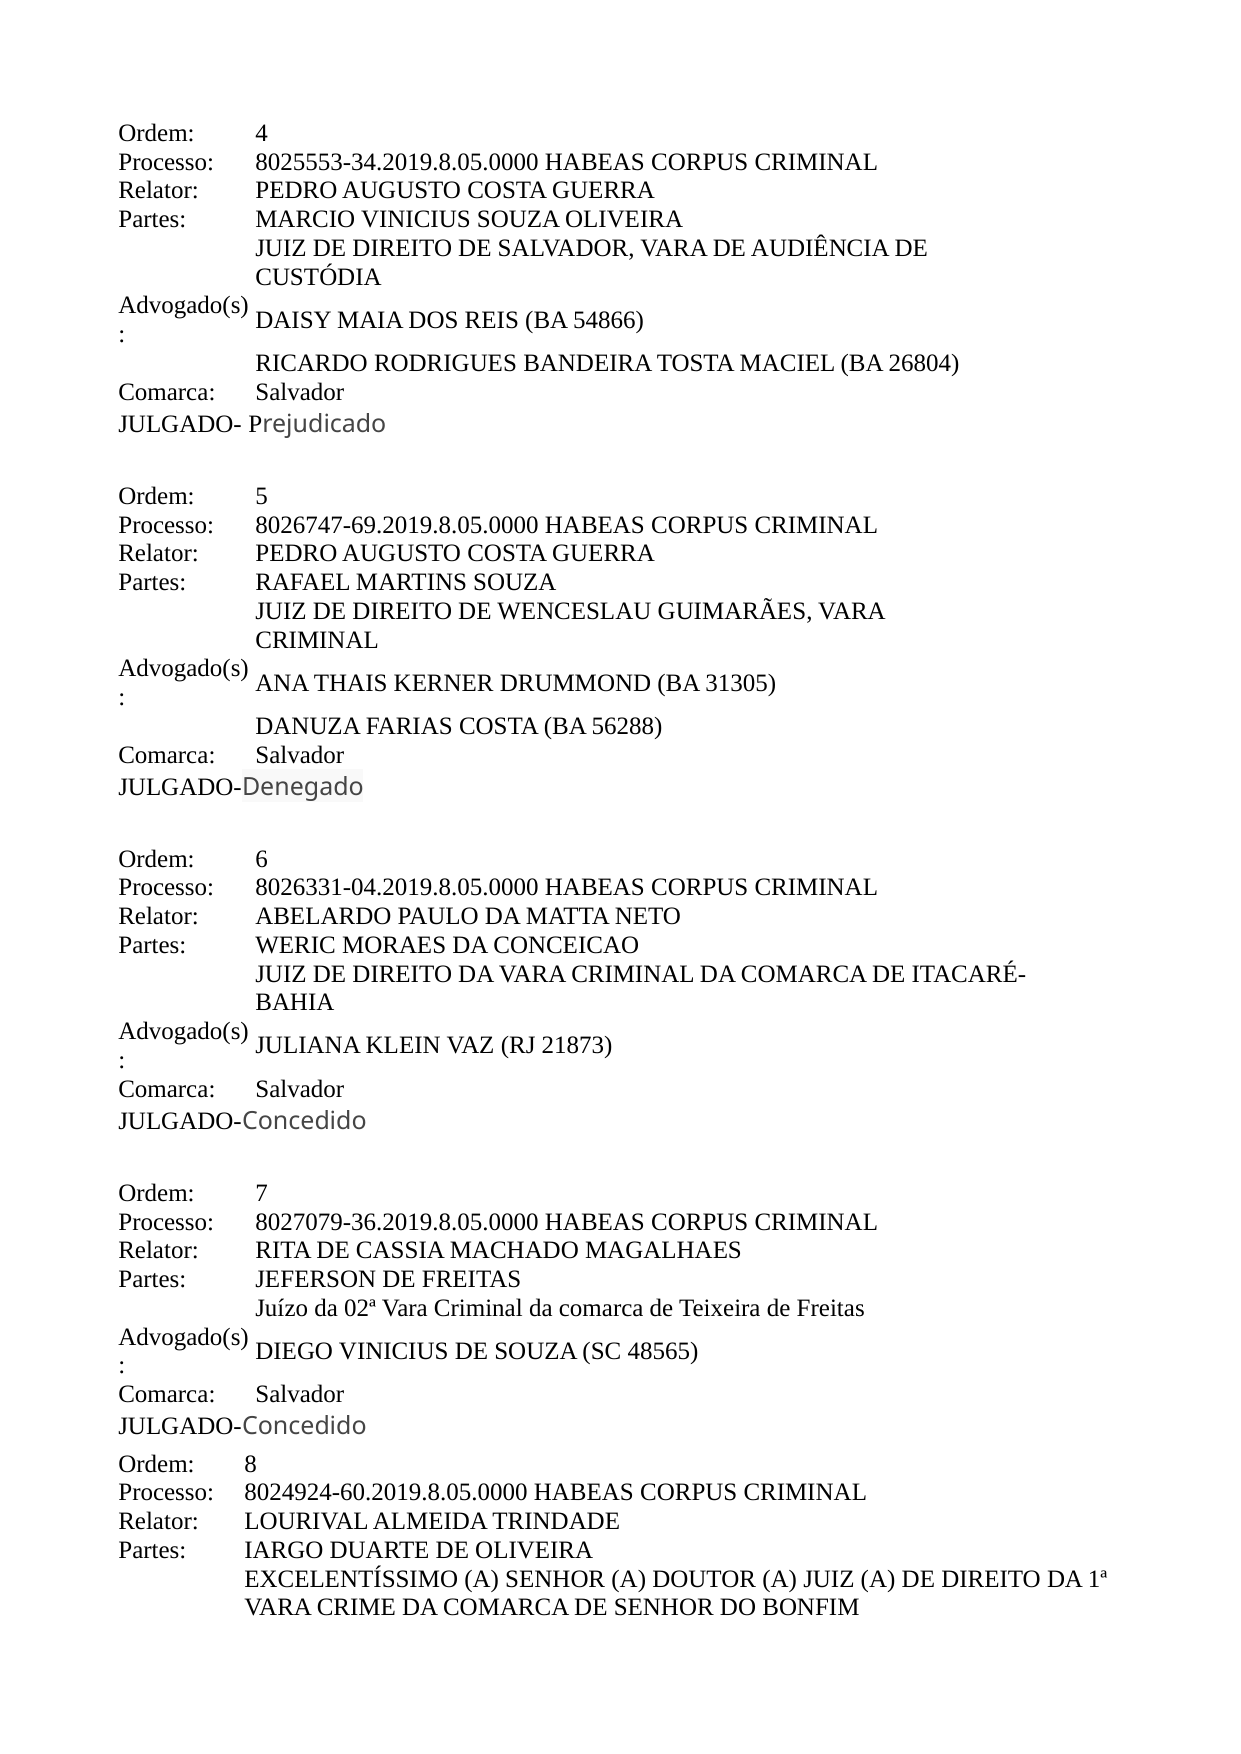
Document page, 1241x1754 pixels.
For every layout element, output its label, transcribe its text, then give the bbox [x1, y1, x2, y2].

table_header 4 [255, 118, 1055, 147]
table_cell ABELARDO PAULO DA MATTA NETO [255, 901, 1100, 930]
table_header 8 [244, 1449, 1122, 1477]
table_cell IARGO DUARTE DE OLIVEIRA [244, 1535, 1122, 1564]
table_cell DANUZA FARIAS COSTA (BA 56288) [255, 711, 1011, 740]
table_header Ordem: [118, 1178, 255, 1207]
table_cell EXCELENTÍSSIMO (A) SENHOR (A) DOUTOR (A) JUIZ (A) DE DIREITO DA 1ª VARA CRIME DA COMARCA DE SENHOR DO BONFIM [244, 1564, 1122, 1621]
table_cell Comarca: [118, 377, 255, 406]
table_cell JUIZ DE DIREITO DE SALVADOR, VARA DE AUDIÊNCIA DE CUSTÓDIA [255, 233, 1055, 291]
table_cell [118, 233, 255, 291]
table_cell Processo: [118, 147, 255, 176]
table_cell WERIC MORAES DA CONCEICAO [255, 930, 1100, 959]
table_cell Partes: [118, 1535, 244, 1564]
table_cell PEDRO AUGUSTO COSTA GUERRA [255, 176, 1055, 204]
table_cell Salvador [255, 377, 1055, 406]
table_cell MARCIO VINICIUS SOUZA OLIVEIRA [255, 204, 1055, 233]
table_cell DAISY MAIA DOS REIS (BA 54866) [255, 291, 1055, 348]
table_cell [118, 1564, 244, 1621]
table_cell Relator: [118, 176, 255, 204]
table_header Ordem: [118, 1449, 244, 1477]
table_cell LOURIVAL ALMEIDA TRINDADE [244, 1506, 1122, 1535]
table_cell JUIZ DE DIREITO DE WENCESLAU GUIMARÃES, VARA CRIMINAL [255, 596, 1011, 653]
table_cell 8025553-34.2019.8.05.0000 HABEAS CORPUS CRIMINAL [255, 147, 1055, 176]
table_header Ordem: [118, 481, 255, 510]
table_cell Advogado(s): [118, 1322, 255, 1379]
table_cell Partes: [118, 1264, 255, 1293]
table_cell Processo: [118, 510, 255, 538]
table_cell Advogado(s): [118, 654, 255, 711]
table_cell RICARDO RODRIGUES BANDEIRA TOSTA MACIEL (BA 26804) [255, 348, 1055, 377]
table_header 5 [255, 481, 1011, 510]
table_cell 8026331-04.2019.8.05.0000 HABEAS CORPUS CRIMINAL [255, 873, 1100, 901]
text JULGADO-Concedido [118, 1102, 1122, 1137]
table_cell Salvador [255, 1074, 1100, 1102]
table_cell PEDRO AUGUSTO COSTA GUERRA [255, 539, 1011, 567]
table_cell Comarca: [118, 1379, 255, 1408]
table_cell RITA DE CASSIA MACHADO MAGALHAES [255, 1235, 880, 1264]
table_cell Relator: [118, 901, 255, 930]
table_cell JUIZ DE DIREITO DA VARA CRIMINAL DA COMARCA DE ITACARÉ-BAHIA [255, 959, 1100, 1016]
table_cell [118, 348, 255, 377]
table_cell Relator: [118, 1506, 244, 1535]
table_cell Relator: [118, 539, 255, 567]
table_cell Juízo da 02ª Vara Criminal da comarca de Teixeira de Freitas [255, 1293, 880, 1322]
table_cell Relator: [118, 1235, 255, 1264]
table_cell Partes: [118, 930, 255, 959]
table_cell RAFAEL MARTINS SOUZA [255, 567, 1011, 596]
table_cell DIEGO VINICIUS DE SOUZA (SC 48565) [255, 1322, 880, 1379]
table_cell Advogado(s): [118, 1016, 255, 1074]
table_cell JEFERSON DE FREITAS [255, 1264, 880, 1293]
text JULGADO-Concedido [118, 1408, 1122, 1442]
table_header Ordem: [118, 844, 255, 872]
table_cell Comarca: [118, 1074, 255, 1102]
table_cell Partes: [118, 204, 255, 233]
table_cell JULIANA KLEIN VAZ (RJ 21873) [255, 1016, 1100, 1074]
table_cell [118, 596, 255, 653]
table_cell Salvador [255, 1379, 880, 1408]
text JULGADO- Prejudicado [118, 406, 1122, 440]
table_cell 8024924-60.2019.8.05.0000 HABEAS CORPUS CRIMINAL [244, 1478, 1122, 1506]
table_cell Processo: [118, 1478, 244, 1506]
table_cell Processo: [118, 1207, 255, 1235]
table_cell Salvador [255, 740, 1011, 768]
table_cell [118, 711, 255, 740]
table_cell 8027079-36.2019.8.05.0000 HABEAS CORPUS CRIMINAL [255, 1207, 880, 1235]
table_cell ANA THAIS KERNER DRUMMOND (BA 31305) [255, 654, 1011, 711]
table_header 6 [255, 844, 1100, 872]
table_cell [118, 1293, 255, 1322]
table_cell [118, 959, 255, 1016]
table_cell Processo: [118, 873, 255, 901]
text JULGADO-Denegado [118, 768, 1122, 802]
table_header Ordem: [118, 118, 255, 147]
table_cell Advogado(s): [118, 291, 255, 348]
table_header 7 [255, 1178, 880, 1207]
table_cell Partes: [118, 567, 255, 596]
table_cell 8026747-69.2019.8.05.0000 HABEAS CORPUS CRIMINAL [255, 510, 1011, 538]
table_cell Comarca: [118, 740, 255, 768]
